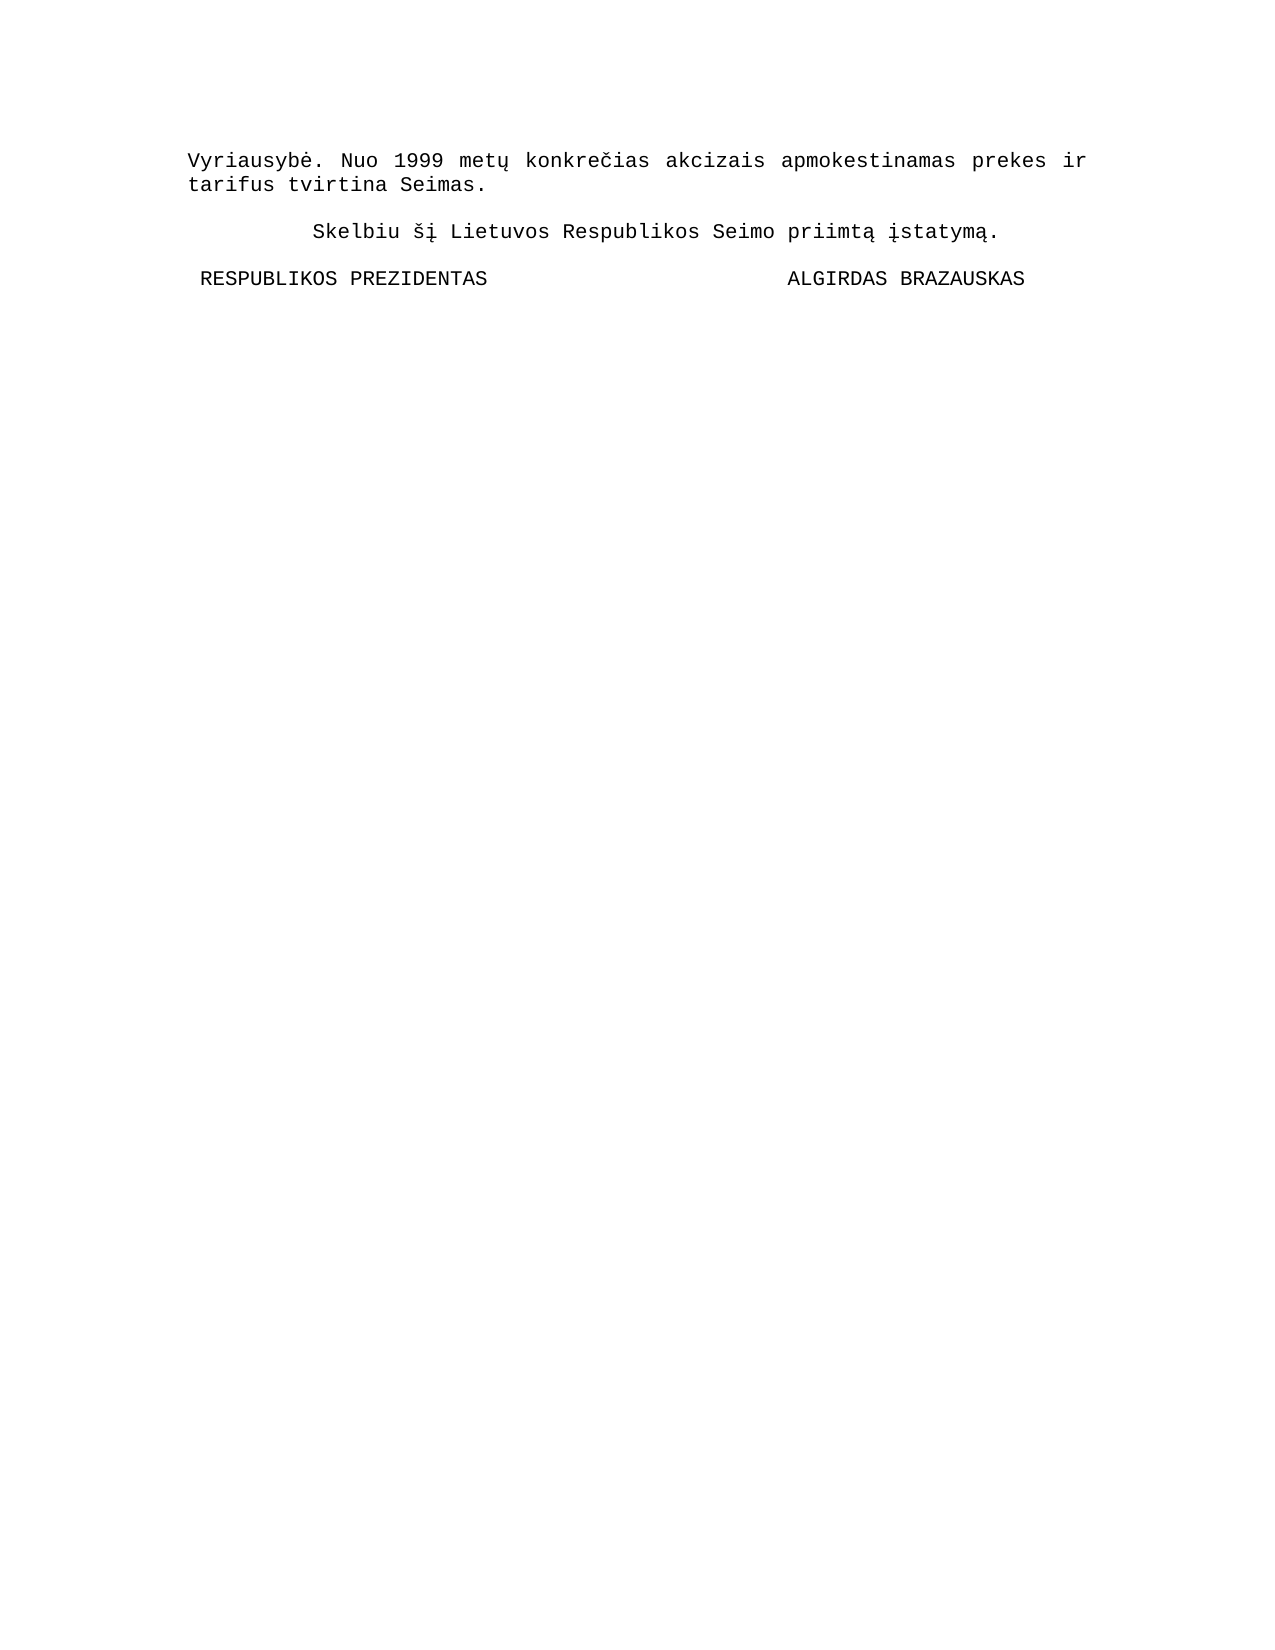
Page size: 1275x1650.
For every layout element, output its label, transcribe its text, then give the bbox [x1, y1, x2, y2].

text Vyriausybė. Nuo 1999 metų konkrečias akcizais apmokestinamas prekes ir tarifus tvirtina Seimas. [187, 150, 1087, 197]
text RESPUBLIKOS PREZIDENTAS ALGIRDAS BRAZAUSKAS [187, 268, 1087, 292]
text Skelbiu šį Lietuvos Respublikos Seimo priimtą įstatymą. [187, 221, 1087, 244]
